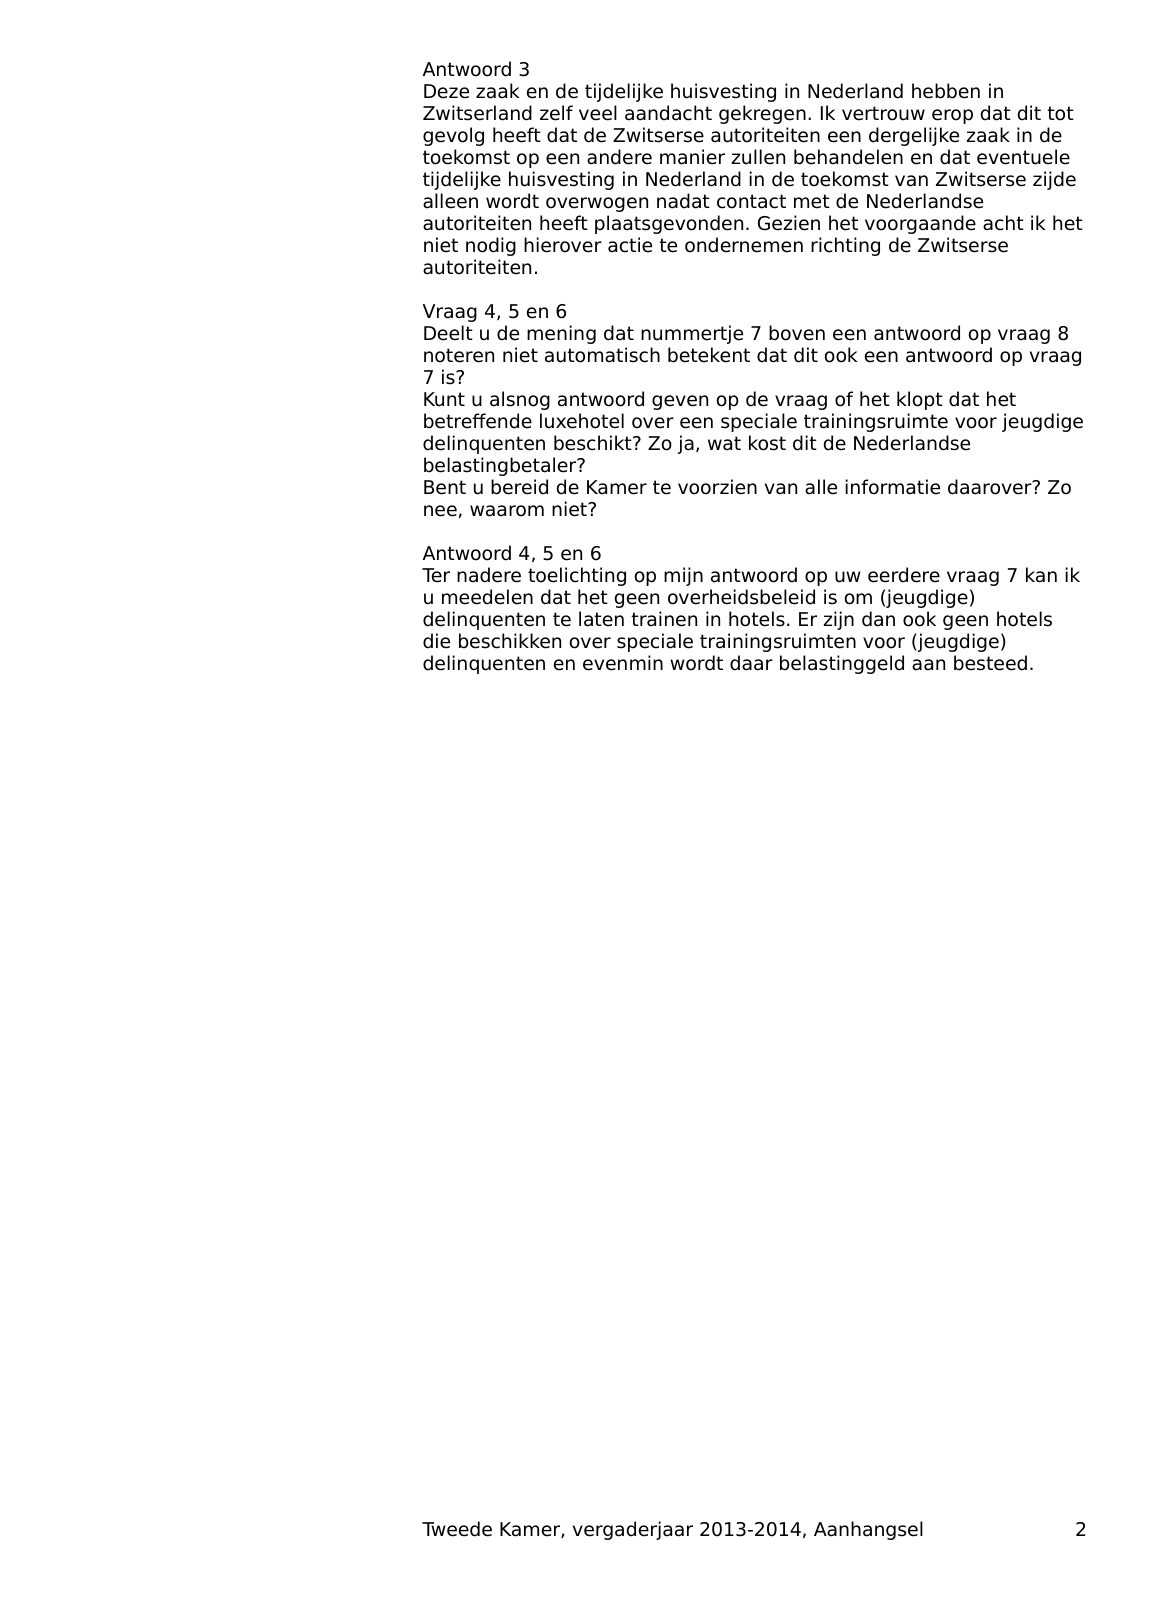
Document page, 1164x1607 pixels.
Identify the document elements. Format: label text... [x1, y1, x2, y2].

text Deze zaak en de tijdelijke huisvesting in Nederland hebben in Zwitserland zelf veel aandacht gekregen. Ik vertrouw erop dat dit tot gevolg heeft dat de Zwitserse autoriteiten een dergelijke zaak in de toekomst op een andere manier zullen behandelen en dat eventuele tijdelijke huisvesting in Nederland in de toekomst van Zwitserse zijde alleen wordt overwogen nadat contact met de Nederlandse autoriteiten heeft plaatsgevonden. Gezien het voorgaande acht ik het niet nodig hierover actie te ondernemen richting de Zwitserse autoriteiten. [422, 81, 1087, 279]
text Deelt u de mening dat nummertje 7 boven een antwoord op vraag 8 noteren niet automatisch betekent dat dit ook een antwoord op vraag 7 is? [422, 323, 1087, 389]
text Antwoord 4, 5 en 6 [422, 543, 1087, 565]
text Ter nadere toelichting op mijn antwoord op uw eerdere vraag 7 kan ik u meedelen dat het geen overheidsbeleid is om (jeugdige) delinquenten te laten trainen in hotels. Er zijn dan ook geen hotels die beschikken over speciale trainingsruimten voor (jeugdige) delinquenten en evenmin wordt daar belastinggeld aan besteed. [422, 565, 1087, 675]
text Antwoord 3 [422, 59, 1087, 81]
text Kunt u alsnog antwoord geven op de vraag of het klopt dat het betreffende luxehotel over een speciale trainingsruimte voor jeugdige delinquenten beschikt? Zo ja, wat kost dit de Nederlandse belastingbetaler? [422, 389, 1087, 477]
text Vraag 4, 5 en 6 [422, 301, 1087, 323]
text Bent u bereid de Kamer te voorzien van alle informatie daarover? Zo nee, waarom niet? [422, 477, 1087, 521]
